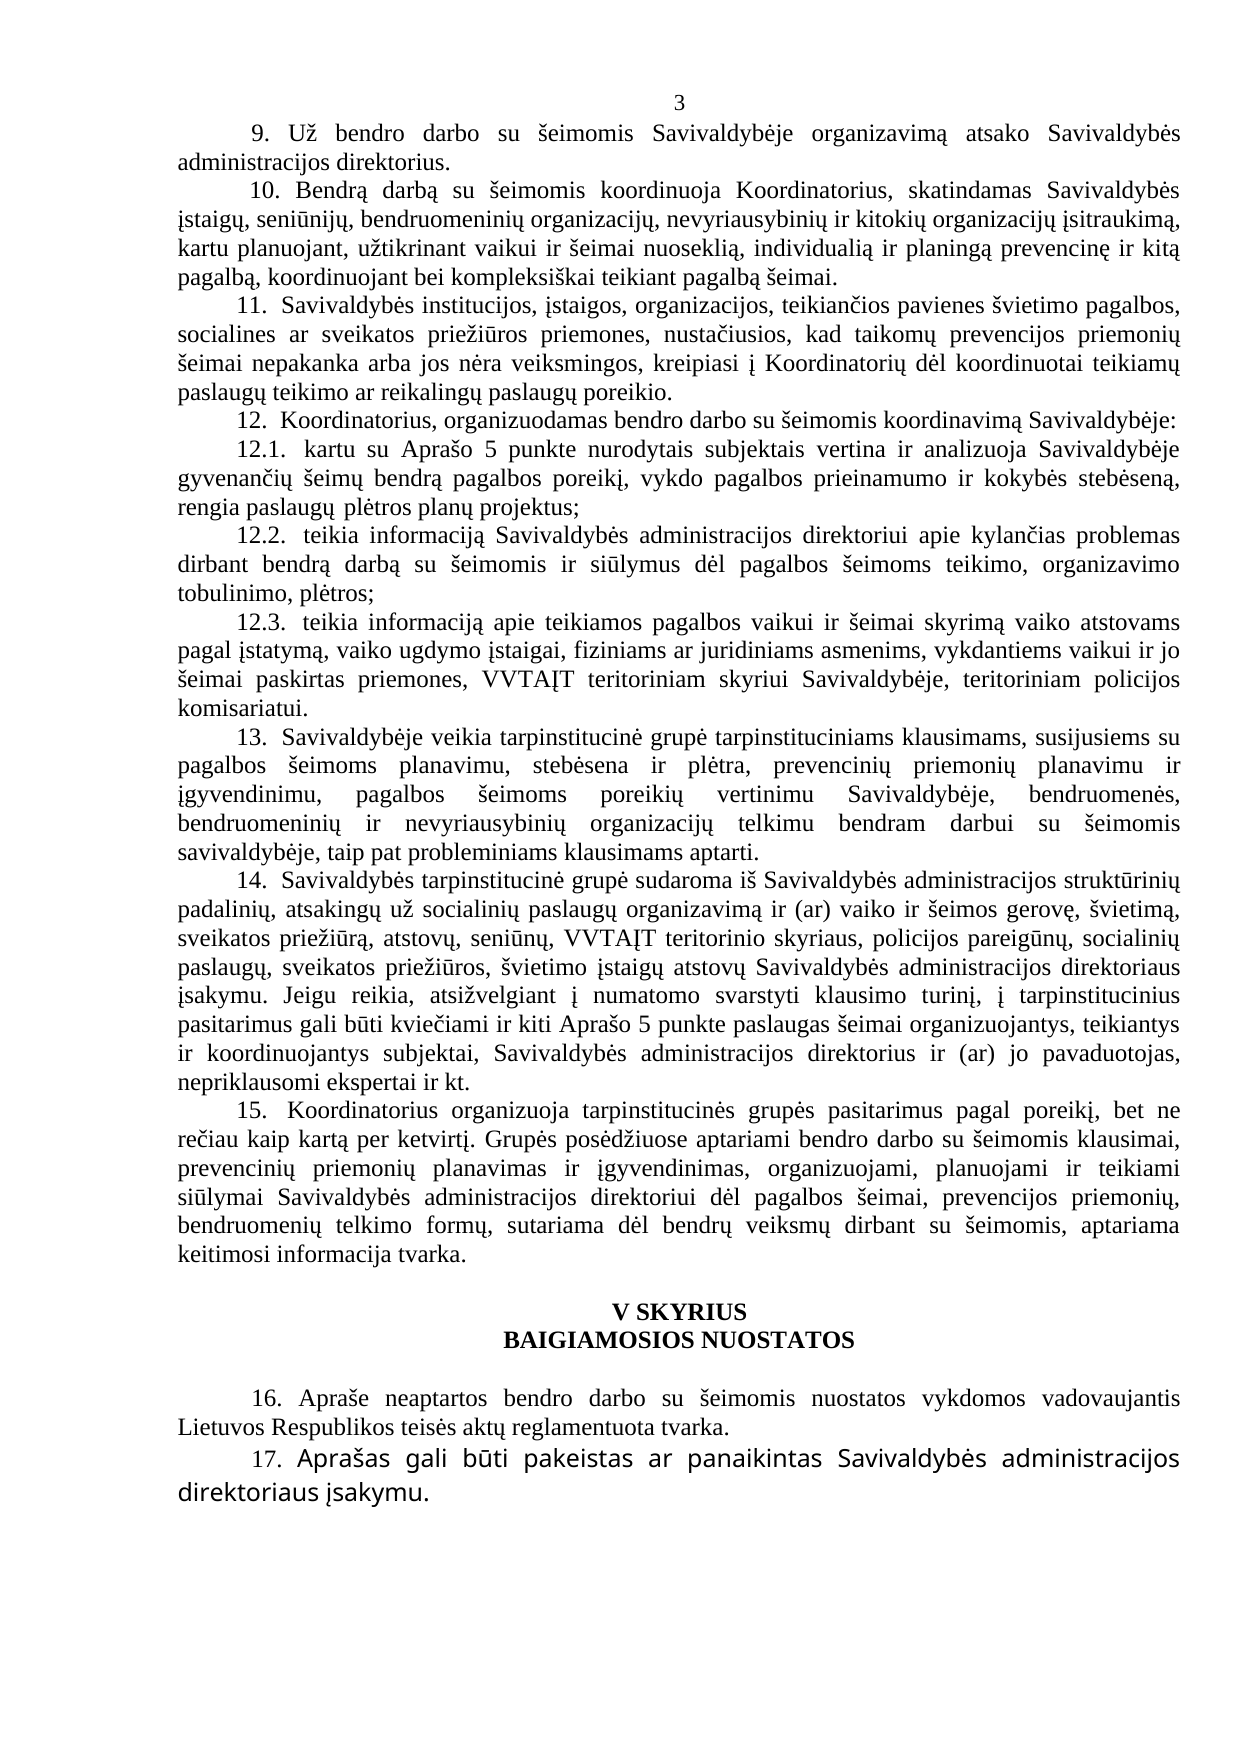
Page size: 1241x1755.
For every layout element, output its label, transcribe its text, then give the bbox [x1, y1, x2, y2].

text 17. Aprašas gali būti pakeistas ar panaikintas Savivaldybės administracijos direktoriaus įsakymu. [177, 1441, 1181, 1509]
text BAIGIAMOSIOS NUOSTATOS [177, 1326, 1181, 1354]
text 10. Bendrą darbą su šeimomis koordinuoja Koordinatorius, skatindamas Savivaldybės įstaigų, seniūnijų, bendruomeninių organizacijų, nevyriausybinių ir kitokių organizacijų įsitraukimą, kartu planuojant, užtikrinant vaikui ir šeimai nuoseklią, individualią ir planingą prevencinę ir kitą pagalbą, koordinuojant bei kompleksiškai teikiant pagalbą šeimai. [177, 176, 1181, 291]
text 12.3. teikia informaciją apie teikiamos pagalbos vaikui ir šeimai skyrimą vaiko atstovams pagal įstatymą, vaiko ugdymo įstaigai, fiziniams ar juridiniams asmenims, vykdantiems vaikui ir jo šeimai paskirtas priemones, VVTAĮT teritoriniam skyriui Savivaldybėje, teritoriniam policijos komisariatui. [177, 607, 1181, 722]
text 13. Savivaldybėje veikia tarpinstitucinė grupė tarpinstituciniams klausimams, susijusiems su pagalbos šeimoms planavimu, stebėsena ir plėtra, prevencinių priemonių planavimu ir įgyvendinimu, pagalbos šeimoms poreikių vertinimu Savivaldybėje, bendruomenės, bendruomeninių ir nevyriausybinių organizacijų telkimu bendram darbui su šeimomis savivaldybėje, taip pat probleminiams klausimams aptarti. [177, 722, 1181, 866]
text 12. Koordinatorius, organizuodamas bendro darbo su šeimomis koordinavimą Savivaldybėje: [177, 406, 1181, 434]
text 14. Savivaldybės tarpinstitucinė grupė sudaroma iš Savivaldybės administracijos struktūrinių padalinių, atsakingų už socialinių paslaugų organizavimą ir (ar) vaiko ir šeimos gerovę, švietimą, sveikatos priežiūrą, atstovų, seniūnų, VVTAĮT teritorinio skyriaus, policijos pareigūnų, socialinių paslaugų, sveikatos priežiūros, švietimo įstaigų atstovų Savivaldybės administracijos direktoriaus įsakymu. Jeigu reikia, atsižvelgiant į numatomo svarstyti klausimo turinį, į tarpinstitucinius pasitarimus gali būti kviečiami ir kiti Aprašo 5 punkte paslaugas šeimai organizuojantys, teikiantys ir koordinuojantys subjektai, Savivaldybės administracijos direktorius ir (ar) jo pavaduotojas, nepriklausomi ekspertai ir kt. [177, 866, 1181, 1096]
text 12.2. teikia informaciją Savivaldybės administracijos direktoriui apie kylančias problemas dirbant bendrą darbą su šeimomis ir siūlymus dėl pagalbos šeimoms teikimo, organizavimo tobulinimo, plėtros; [177, 521, 1181, 607]
text 16. Apraše neaptartos bendro darbo su šeimomis nuostatos vykdomos vadovaujantis Lietuvos Respublikos teisės aktų reglamentuota tvarka. [177, 1383, 1181, 1441]
text 12.1. kartu su Aprašo 5 punkte nurodytais subjektais vertina ir analizuoja Savivaldybėje gyvenančių šeimų bendrą pagalbos poreikį, vykdo pagalbos prieinamumo ir kokybės stebėseną, rengia paslaugų plėtros planų projektus; [177, 434, 1181, 521]
text 15. Koordinatorius organizuoja tarpinstitucinės grupės pasitarimus pagal poreikį, bet ne rečiau kaip kartą per ketvirtį. Grupės posėdžiuose aptariami bendro darbo su šeimomis klausimai, prevencinių priemonių planavimas ir įgyvendinimas, organizuojami, planuojami ir teikiami siūlymai Savivaldybės administracijos direktoriui dėl pagalbos šeimai, prevencijos priemonių, bendruomenių telkimo formų, sutariama dėl bendrų veiksmų dirbant su šeimomis, aptariama keitimosi informacija tvarka. [177, 1096, 1181, 1268]
text 9. Už bendro darbo su šeimomis Savivaldybėje organizavimą atsako Savivaldybės administracijos direktorius. [177, 118, 1181, 176]
text 11. Savivaldybės institucijos, įstaigos, organizacijos, teikiančios pavienes švietimo pagalbos, socialines ar sveikatos priežiūros priemones, nustačiusios, kad taikomų prevencijos priemonių šeimai nepakanka arba jos nėra veiksmingos, kreipiasi į Koordinatorių dėl koordinuotai teikiamų paslaugų teikimo ar reikalingų paslaugų poreikio. [177, 291, 1181, 406]
text V SKYRIUS [177, 1297, 1181, 1326]
